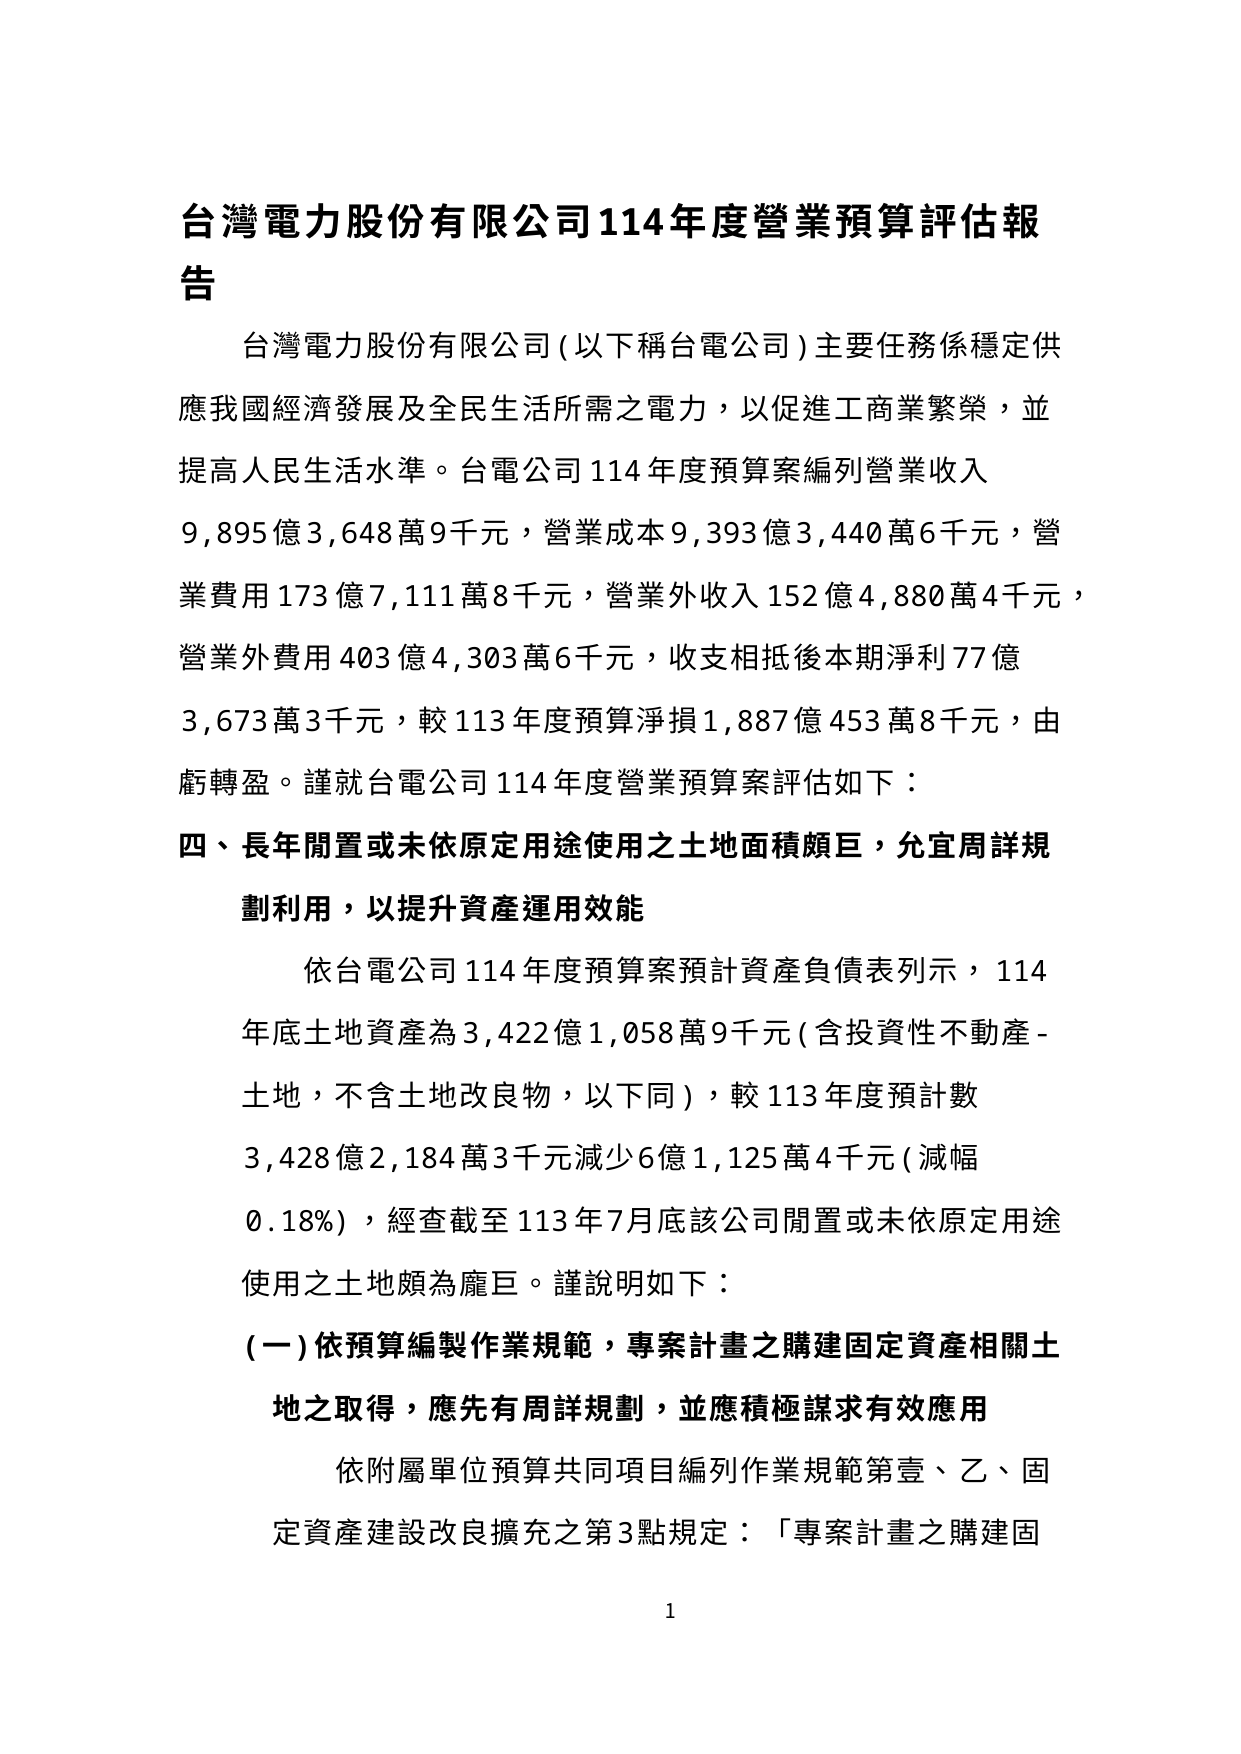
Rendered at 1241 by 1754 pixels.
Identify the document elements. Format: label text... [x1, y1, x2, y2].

text 台灣電力股份有限公司114年度營業預算評估報告 [177, 177, 1063, 302]
text 台灣電力股份有限公司(以下稱台電公司)主要任務係穩定供應我國經濟發展及全民生活所需之電力，以促進工商業繁榮，並提高人民生活水準。台電公司114年度預算案編列營業收入9,895億3,648萬9千元，營業成本9,393億3,440萬6千元，營業費用173億7,111萬8千元，營業外收入152億4,880萬4千元，營業外費用403億4,303萬6千元，收支相抵後本期淨利77億3,673萬3千元，較113年度預算淨損1,887億453萬8千元，由虧轉盈。謹就台電公司114年度營業預算案評估如下： [177, 302, 1063, 802]
text 依台電公司114年度預算案預計資產負債表列示，114年底土地資產為3,422億1,058萬9千元(含投資性不動產-土地，不含土地改良物，以下同)，較113年度預計數3,428億2,184萬3千元減少6億1,125萬4千元(減幅0.18%)，經查截至113年7月底該公司閒置或未依原定用途使用之土地頗為龐巨。謹說明如下： [236, 927, 1063, 1302]
text (一)依預算編製作業規範，專案計畫之購建固定資產相關土地之取得，應先有周詳規劃，並應積極謀求有效應用 [236, 1302, 1063, 1427]
text 依附屬單位預算共同項目編列作業規範第壹、乙、固定資產建設改良擴充之第3點規定：「專案計畫之購建固定資產，應先行檢討計畫目的是否符合事業營運及發展需求，並應對技術、市場、法律、土地、經濟、財務、環境、管理、人力需求、原料供應及過去投資之實績，先有周詳之考慮，建立風險管理機制，且衡酌最新經濟情勢、市場狀況及產業發展前景等因素…。」另依經濟部所屬事業固定資產管理要點第4點規定：「各事業對於固定資產之管理，除為消極之良善保管及登記報告外，並應積極謀求有效之應用。」 [266, 1427, 1063, 1552]
text 四、長年閒置或未依原定用途使用之土地面積頗巨，允宜周詳規劃利用，以提升資產運用效能 [177, 802, 1063, 927]
